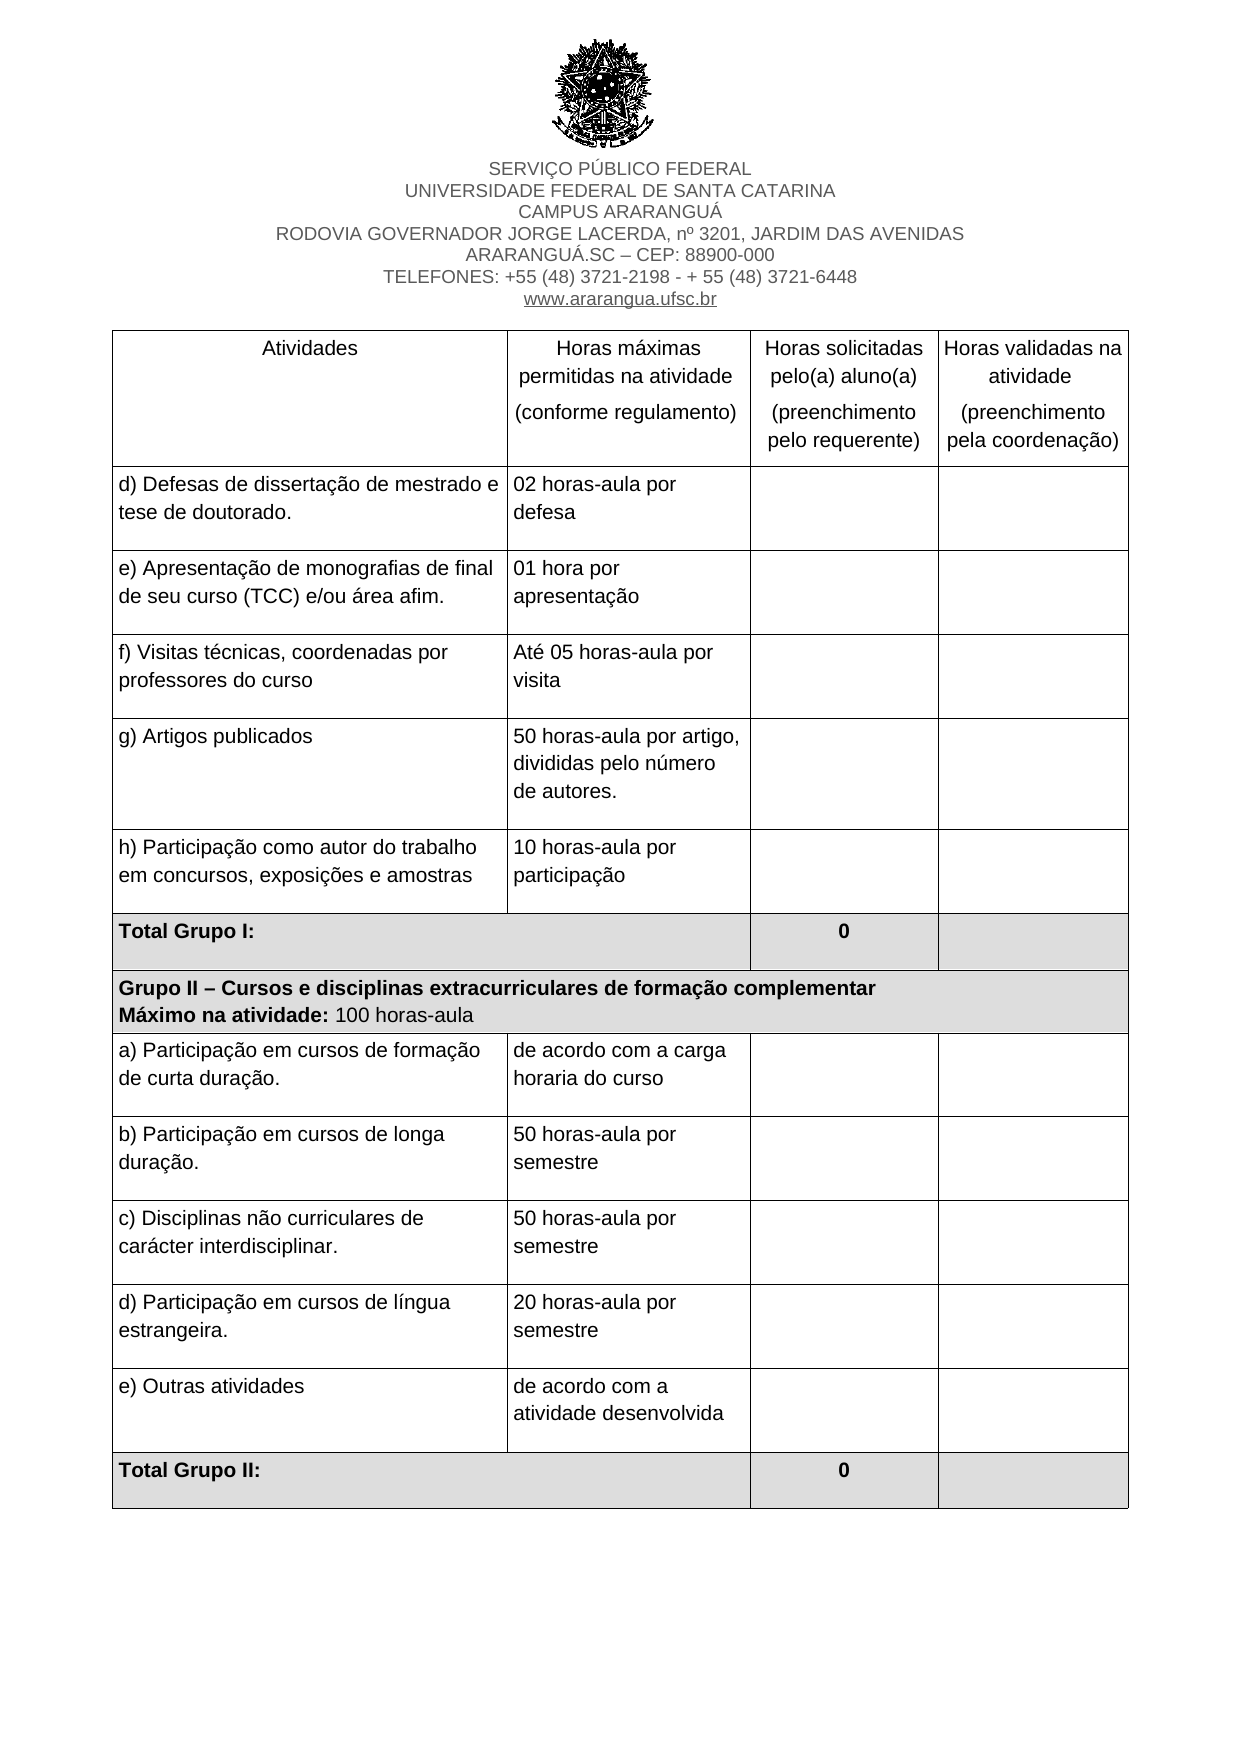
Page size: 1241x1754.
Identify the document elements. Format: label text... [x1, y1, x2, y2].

table_cell [751, 467, 938, 550]
table_cell d) Defesas de dissertação de mestrado e tese de doutorado. [113, 467, 507, 550]
table_cell [939, 635, 1128, 718]
table_header Atividades [113, 331, 507, 466]
table_cell c) Disciplinas não curriculares de carácter interdisciplinar. [113, 1201, 507, 1284]
table_cell [751, 551, 938, 634]
table_cell 01 hora por apresentação [508, 551, 750, 634]
table_cell [751, 635, 938, 718]
table_cell [939, 1034, 1128, 1116]
table_cell [939, 914, 1128, 969]
table_cell [939, 467, 1128, 550]
table_cell de acordo com a atividade desenvolvida [508, 1369, 750, 1452]
table_cell [751, 1117, 938, 1200]
table_cell [939, 551, 1128, 634]
table_cell [751, 830, 938, 913]
table_cell e) Outras atividades [113, 1369, 507, 1452]
table_cell [939, 1369, 1128, 1452]
table_cell [939, 1453, 1128, 1508]
table_cell de acordo com a carga horaria do curso [508, 1034, 750, 1116]
table_cell [751, 1369, 938, 1452]
table_cell Até 05 horas-aula por visita [508, 635, 750, 718]
table_cell 50 horas-aula por artigo, divididas pelo número de autores. [508, 719, 750, 829]
table_cell Grupo II – Cursos e disciplinas extracurriculares de formação complementar Máximo na atividade: 100 horas-aula [113, 971, 1128, 1032]
table_cell a) Participação em cursos de formação de curta duração. [113, 1034, 507, 1116]
table_cell 10 horas-aula por participação [508, 830, 750, 913]
table_cell 50 horas-aula por semestre [508, 1117, 750, 1200]
table_cell 02 horas-aula por defesa [508, 467, 750, 550]
table_cell [751, 1034, 938, 1116]
table_cell [751, 1285, 938, 1368]
table_cell [751, 719, 938, 829]
table_cell b) Participação em cursos de longa duração. [113, 1117, 507, 1200]
table_cell [939, 830, 1128, 913]
table_cell 0 [751, 914, 938, 969]
table_cell [939, 1117, 1128, 1200]
table_cell h) Participação como autor do trabalho em concursos, exposições e amostras [113, 830, 507, 913]
table_header Horas validadas na atividade (preenchimento pela coordenação) [939, 331, 1128, 466]
table_cell 50 horas-aula por semestre [508, 1201, 750, 1284]
table_cell [939, 719, 1128, 829]
picture [547, 33, 660, 154]
table_header Horas solicitadas pelo(a) aluno(a) (preenchimento pelo requerente) [751, 331, 938, 466]
table_cell 0 [751, 1453, 938, 1508]
table_cell g) Artigos publicados [113, 719, 507, 829]
table_cell f) Visitas técnicas, coordenadas por professores do curso [113, 635, 507, 718]
table_cell d) Participação em cursos de língua estrangeira. [113, 1285, 507, 1368]
table_cell [939, 1285, 1128, 1368]
table_cell [751, 1201, 938, 1284]
table_cell [939, 1201, 1128, 1284]
table_header Horas máximas permitidas na atividade (conforme regulamento) [508, 331, 750, 466]
table_cell 20 horas-aula por semestre [508, 1285, 750, 1368]
table_cell Total Grupo II: [113, 1453, 750, 1508]
table_cell Total Grupo I: [113, 914, 750, 969]
table_cell e) Apresentação de monografias de final de seu curso (TCC) e/ou área afim. [113, 551, 507, 634]
